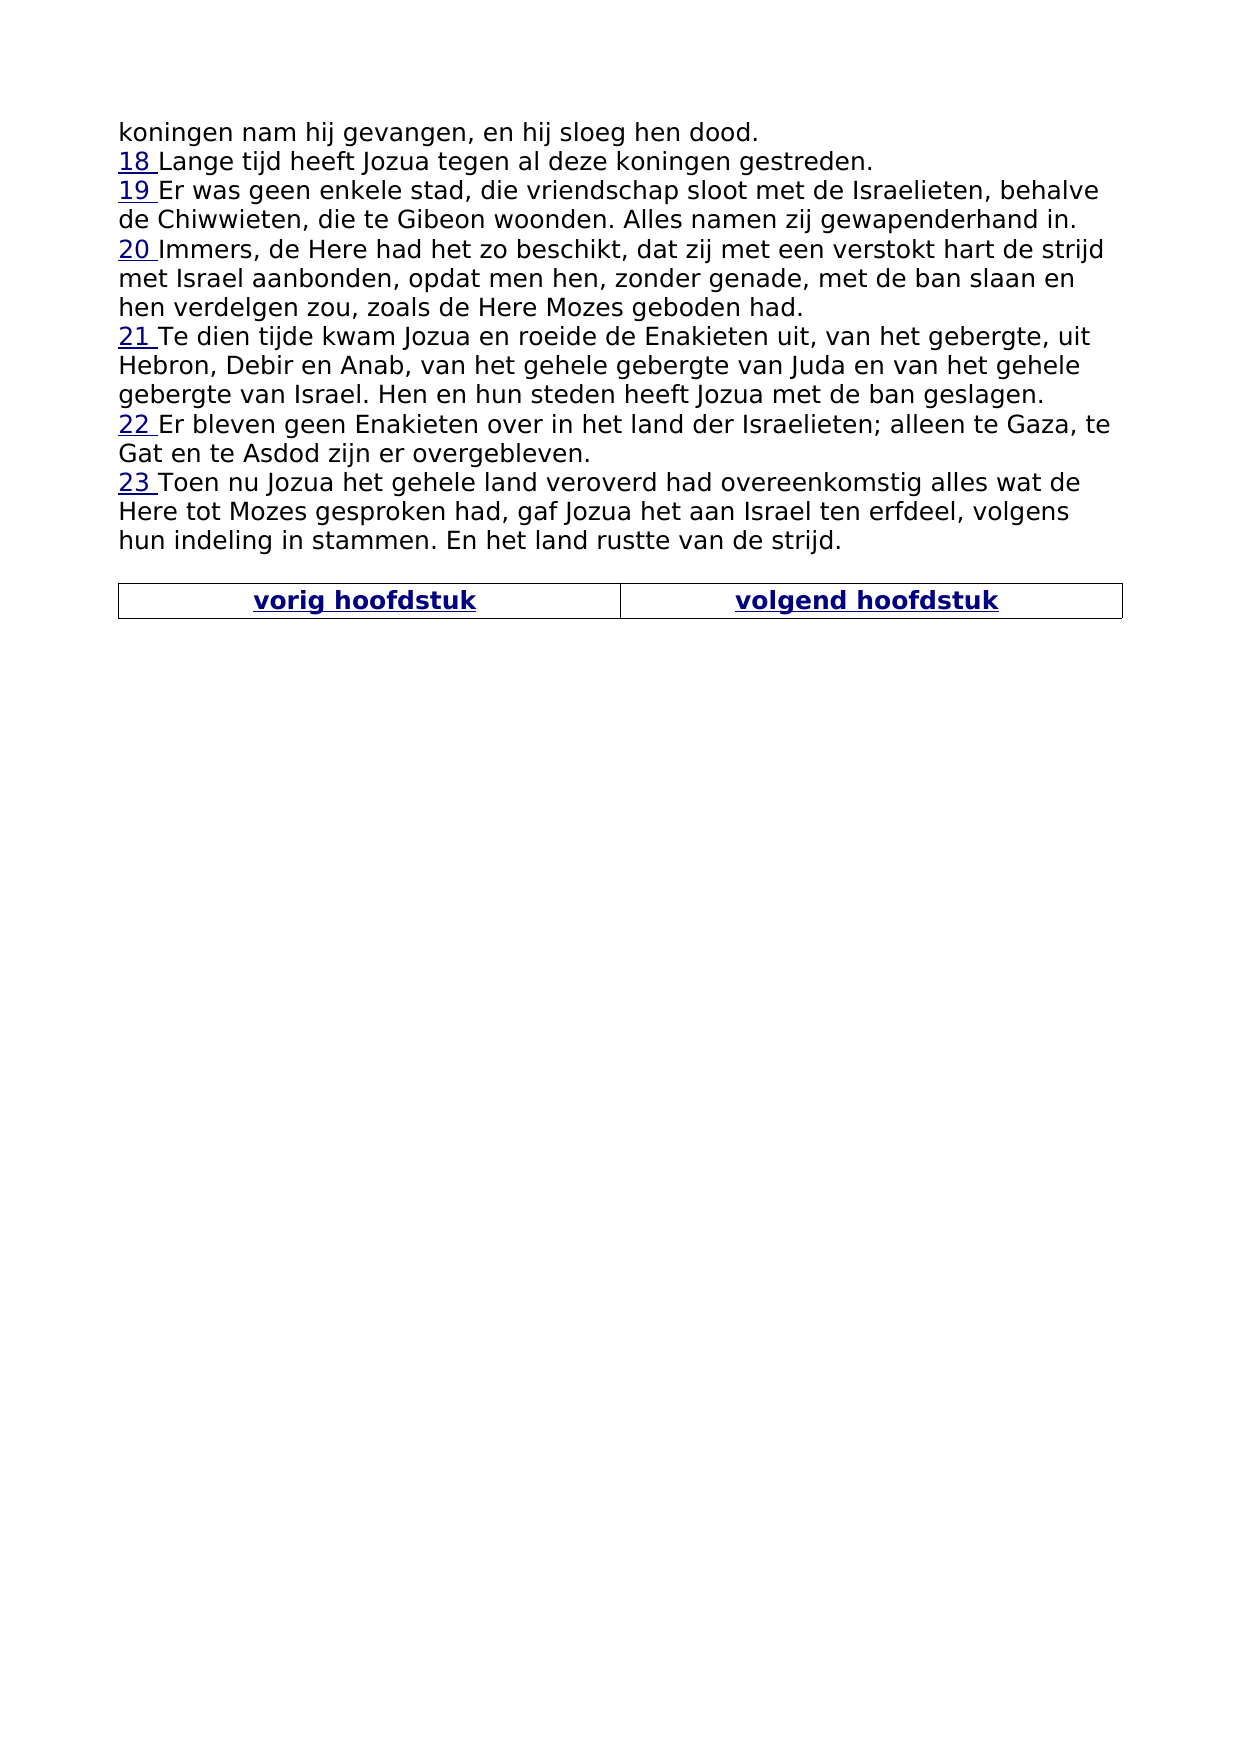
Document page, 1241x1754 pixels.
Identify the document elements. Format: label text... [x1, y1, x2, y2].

table_header vorig hoofdstuk [119, 584, 620, 618]
table_header volgend hoofdstuk [621, 584, 1122, 618]
text koningen nam hij gevangen, en hij sloeg hen dood. 18 Lange tijd heeft Jozua tegen al deze koningen gestreden. 19 Er was geen enkele stad, die vriendschap sloot met de Israelieten, behalve de Chiwwieten, die te Gibeon woonden. Alles namen zij gewapenderhand in. 20 Immers, de Here had het zo beschikt, dat zij met een verstokt hart de strijd met Israel aanbonden, opdat men hen, zonder genade, met de ban slaan en hen verdelgen zou, zoals de Here Mozes geboden had. 21 Te dien tijde kwam Jozua en roeide de Enakieten uit, van het gebergte, uit Hebron, Debir en Anab, van het gehele gebergte van Juda en van het gehele gebergte van Israel. Hen en hun steden heeft Jozua met de ban geslagen. 22 Er bleven geen Enakieten over in het land der Israelieten; alleen te Gaza, te Gat en te Asdod zijn er overgebleven. 23 Toen nu Jozua het gehele land veroverd had overeenkomstig alles wat de Here tot Mozes gesproken had, gaf Jozua het aan Israel ten erfdeel, volgens hun indeling in stammen. En het land rustte van de strijd. [118, 118, 1122, 556]
